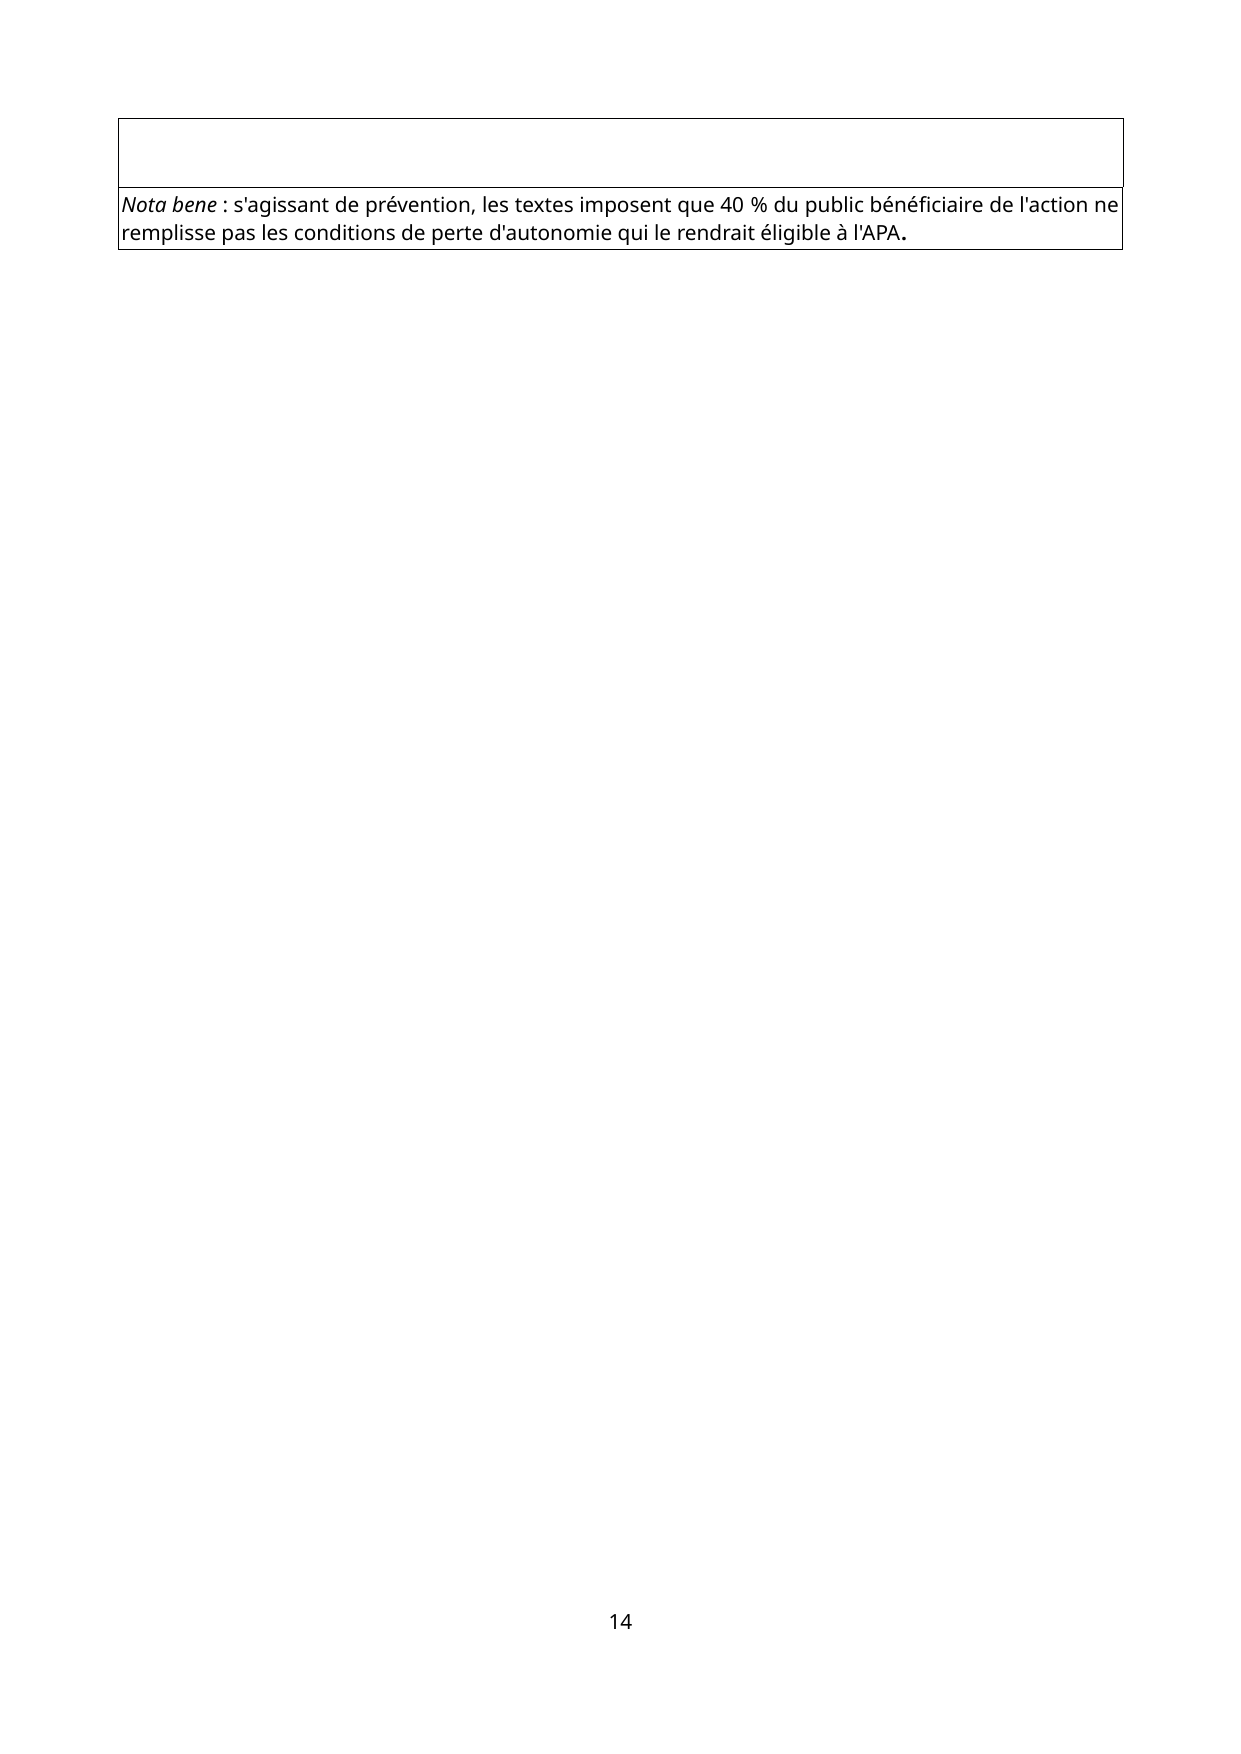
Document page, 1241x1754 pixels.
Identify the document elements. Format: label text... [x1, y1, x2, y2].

text Nota bene : s'agissant de prévention, les textes imposent que 40 % du public bénéficiaire de l'action ne remplisse pas les conditions de perte d'autonomie qui le rendrait éligible à l'APA. [119, 188, 1122, 249]
table_cell [119, 119, 1123, 187]
